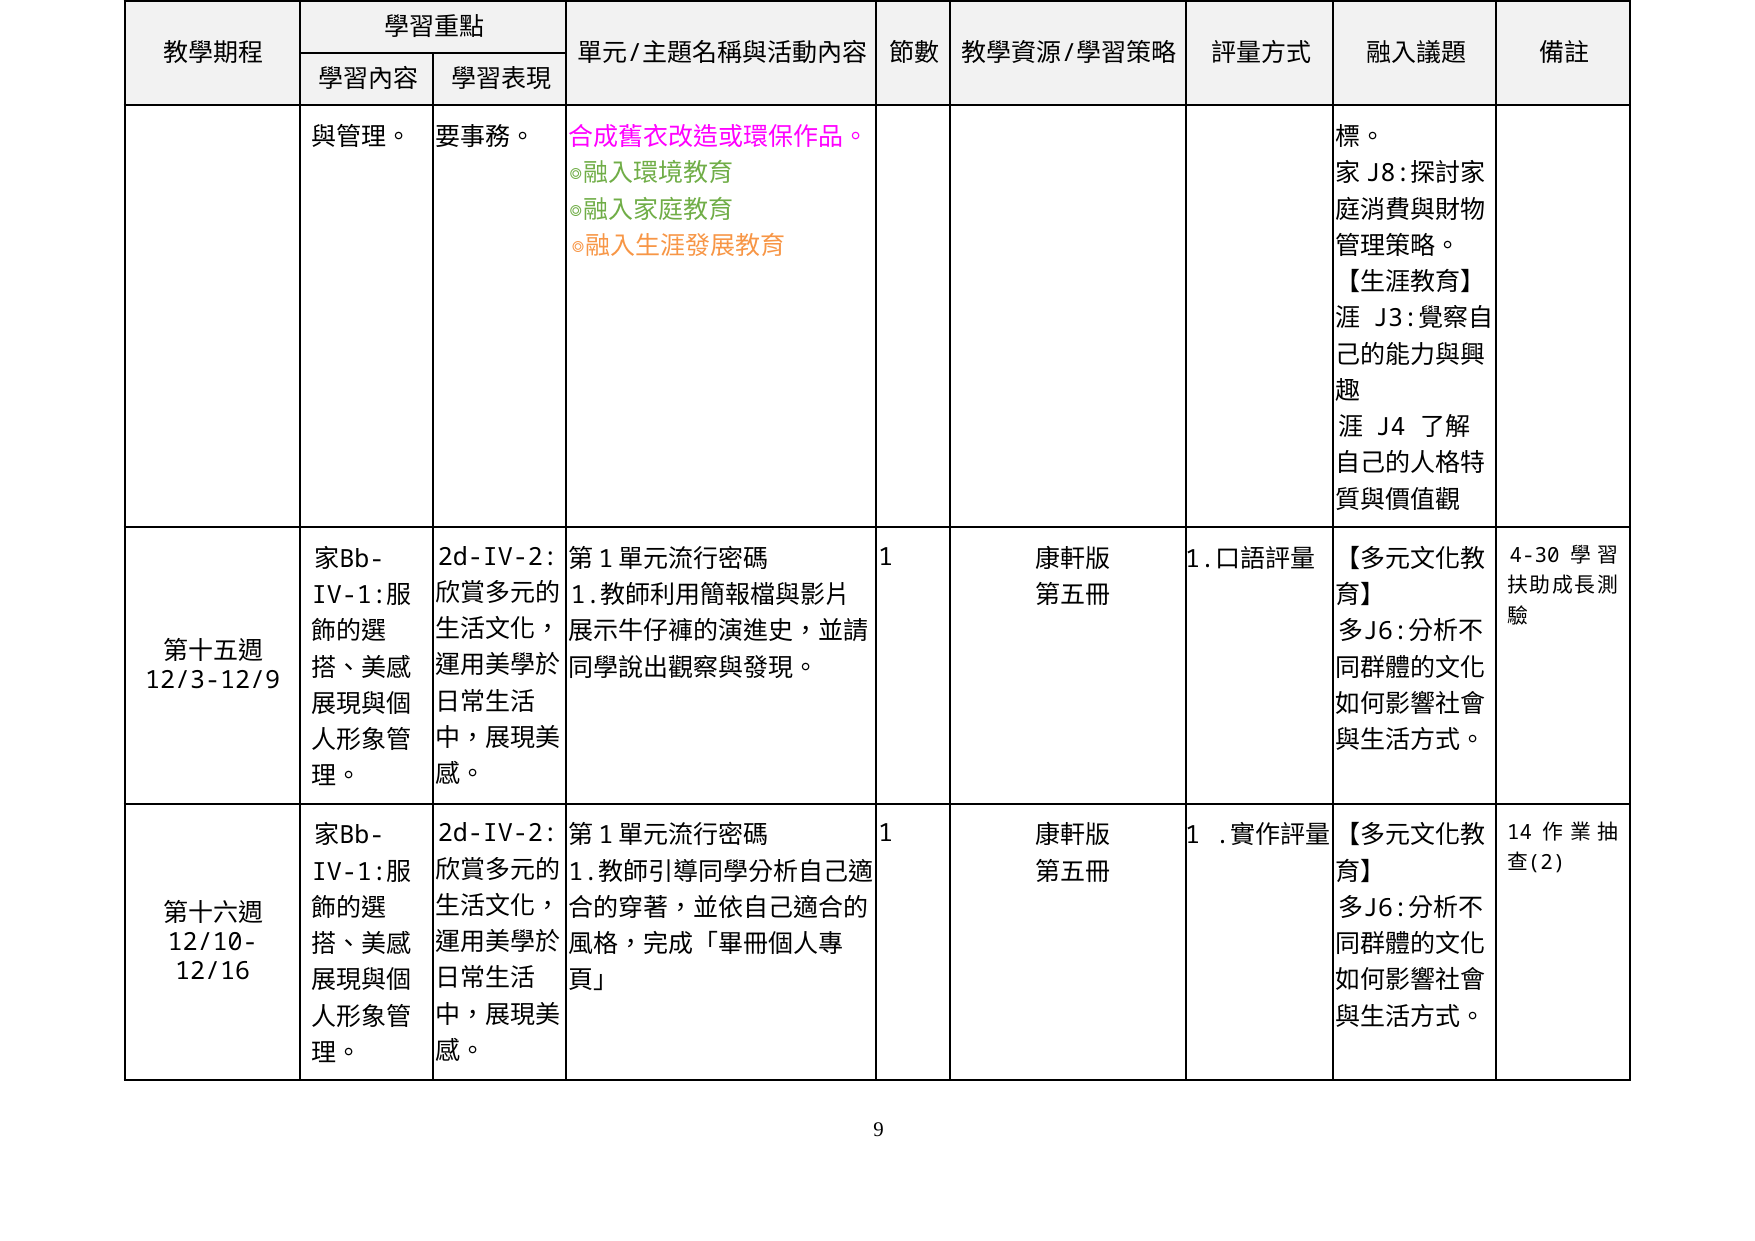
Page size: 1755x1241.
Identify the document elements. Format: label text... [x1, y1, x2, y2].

table_cell 【多元文化教育】 多J6:分析不同群體的文化如何影響社會與生活方式。 [1334, 528, 1495, 802]
table_cell 家Bb-IV-1:服飾的選搭、美感展現與個人形象管理。 [301, 805, 432, 1079]
table_cell [951, 106, 1185, 526]
table_header 教學資源/學習策略 [951, 2, 1185, 104]
table_cell 第十五週12/3-12/9 [126, 528, 299, 802]
table_cell [1187, 106, 1332, 526]
table_header 教學期程 [126, 2, 299, 104]
table_cell 1.口語評量 [1187, 528, 1332, 802]
table_cell 【多元文化教育】 多J6:分析不同群體的文化如何影響社會與生活方式。 [1334, 805, 1495, 1079]
table_cell [877, 106, 949, 526]
table_cell 康軒版 第五冊 [951, 528, 1185, 802]
table_header 單元/主題名稱與活動內容 [567, 2, 875, 104]
table_cell 康軒版 第五冊 [951, 805, 1185, 1079]
table_cell 1 [877, 805, 949, 1079]
table_cell 2d-IV-2:欣賞多元的生活文化，運用美學於日常生活中，展現美感。 [434, 805, 565, 1079]
table_cell [1497, 106, 1629, 526]
table_cell 與管理。 [301, 106, 432, 526]
table_header 備註 [1497, 2, 1629, 104]
table_cell 4-30學習扶助成長測驗 [1497, 528, 1629, 802]
table_cell 標。 家J8:探討家庭消費與財物管理策略。 【生涯教育】 涯 J3:覺察自己的能力與興趣 涯 J4 了解自己的人格特質與價值觀 [1334, 106, 1495, 526]
table_cell 2d-IV-2:欣賞多元的生活文化，運用美學於日常生活中，展現美感。 [434, 528, 565, 802]
table_cell 合成舊衣改造或環保作品。 ◎融入環境教育 ◎融入家庭教育 ◎融入生涯發展教育 [567, 106, 875, 526]
table_cell 學習內容 [301, 54, 432, 104]
table_cell 學習表現 [434, 54, 565, 104]
table_header 學習重點 [301, 2, 565, 52]
table_header 評量方式 [1187, 2, 1332, 104]
table_cell 第1單元流行密碼 1.教師利用簡報檔與影片展示牛仔褲的演進史，並請同學說出觀察與發現。 [567, 528, 875, 802]
table_cell 14作業抽查(2) [1497, 805, 1629, 1079]
table_cell 1 [877, 528, 949, 802]
table_cell 家Bb-IV-1:服飾的選搭、美感展現與個人形象管理。 [301, 528, 432, 802]
table_cell [126, 106, 299, 526]
table_header 節數 [877, 2, 949, 104]
table_cell 第十六週12/10-12/16 [126, 805, 299, 1079]
table_cell 1 .實作評量 [1187, 805, 1332, 1079]
table_cell 第1單元流行密碼 1.教師引導同學分析自己適合的穿著，並依自己適合的風格，完成「畢冊個人專頁」 [567, 805, 875, 1079]
table_header 融入議題 [1334, 2, 1495, 104]
table_cell 要事務。 [434, 106, 565, 526]
